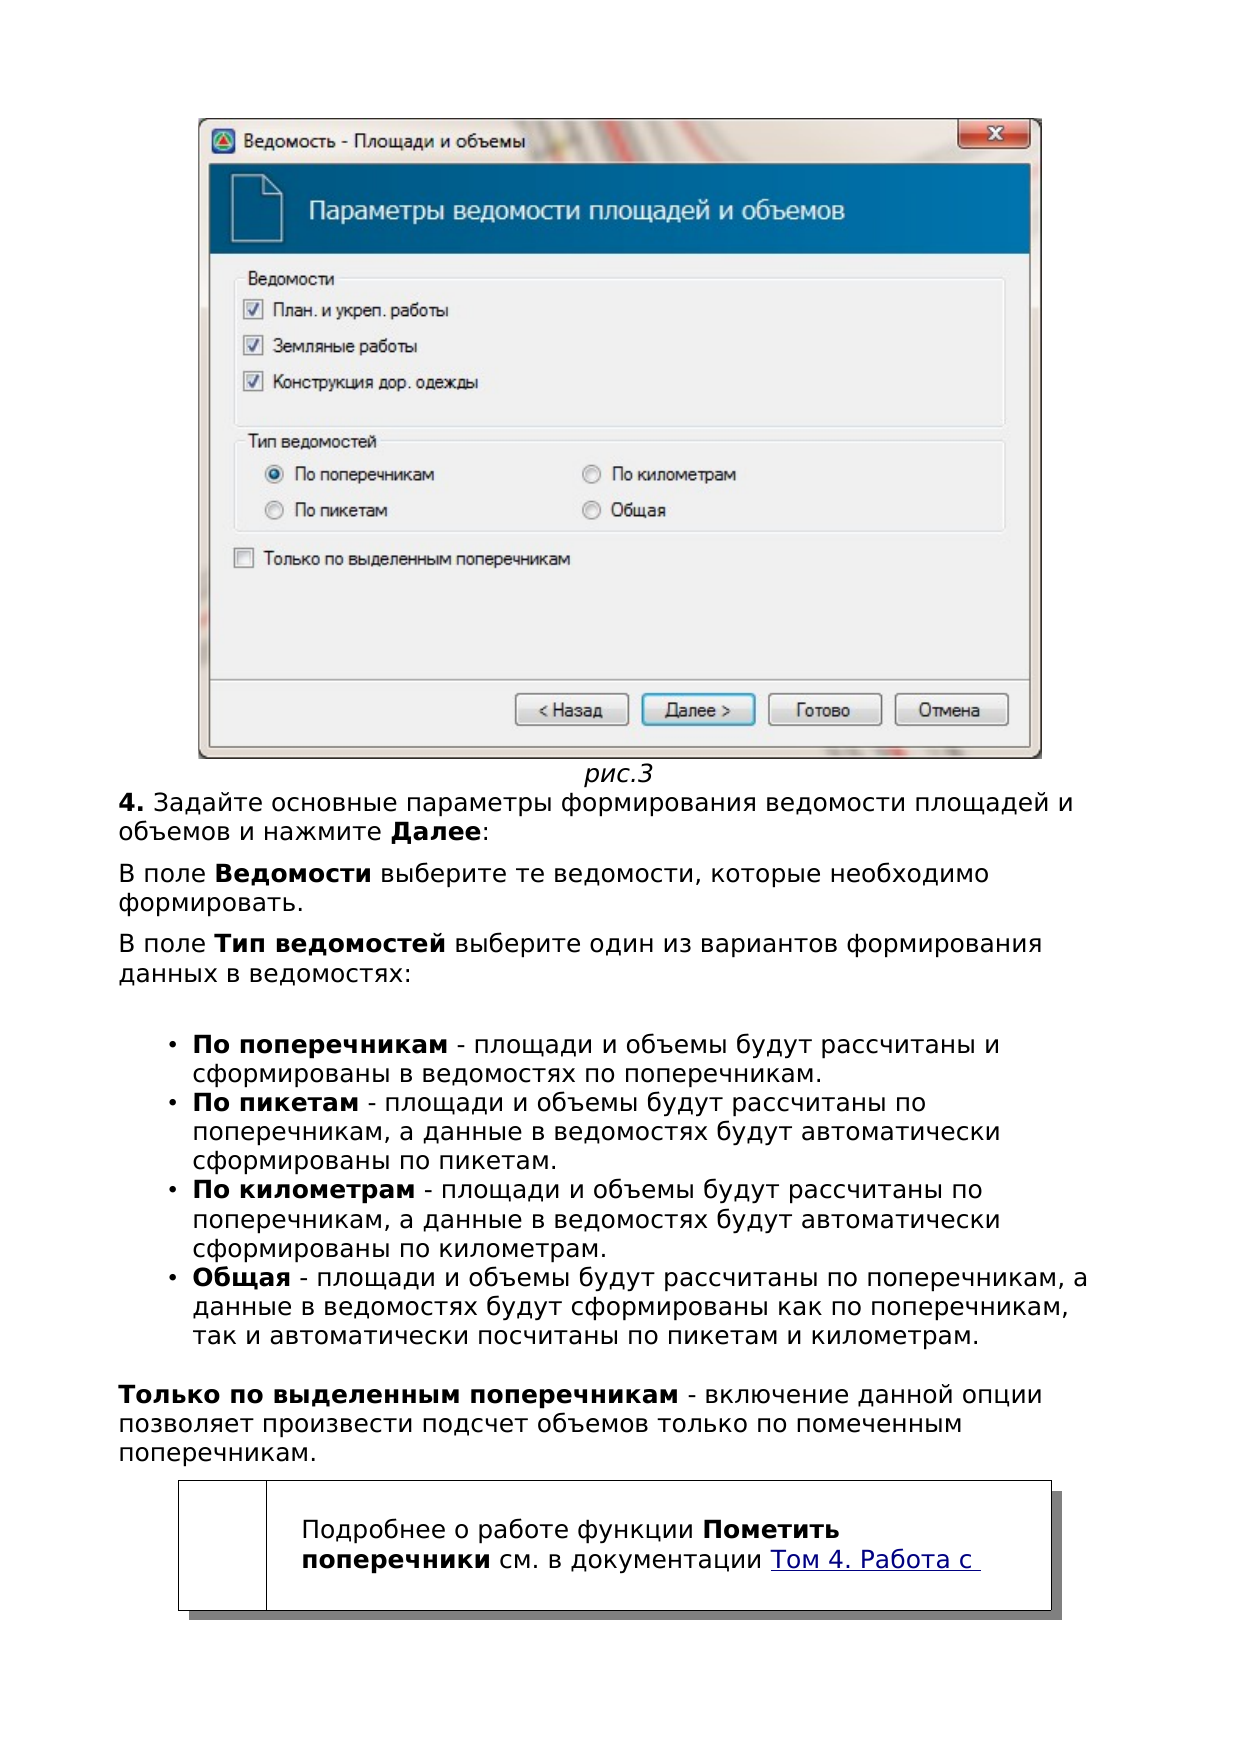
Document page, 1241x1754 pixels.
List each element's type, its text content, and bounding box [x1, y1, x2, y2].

text В поле Тип ведомостей выберите один из вариантов формирования данных в ведомостях: [118, 929, 1122, 988]
list По поперечникам - площади и объемы будут рассчитаны и сформированы в ведомостях по поперечникам. [177, 1030, 1122, 1088]
text рис.3 [198, 759, 1042, 788]
picture [198, 118, 1042, 759]
list По километрам - площади и объемы будут рассчитаны по поперечникам, а данные в ведомостях будут автоматически сформированы по километрам. [177, 1176, 1122, 1263]
text Только по выделенным поперечникам - включение данной опции позволяет произвести подсчет объемов только по помеченным поперечникам. [118, 1380, 1122, 1468]
text 4. Задайте основные параметры формирования ведомости площадей и объемов и нажмите Далее: [118, 118, 1122, 846]
table_header Подробнее о работе функции Пометить поперечники см. в документации Том 4. Работа с [267, 1481, 1051, 1609]
table_header [179, 1481, 266, 1609]
text В поле Ведомости выберите те ведомости, которые необходимо формировать. [118, 859, 1122, 917]
list По пикетам - площади и объемы будут рассчитаны по поперечникам, а данные в ведомостях будут автоматически сформированы по пикетам. [177, 1088, 1122, 1176]
list Общая - площади и объемы будут рассчитаны по поперечникам, а данные в ведомостях будут сформированы как по поперечникам, так и автоматически посчитаны по пикетам и километрам. [177, 1263, 1122, 1351]
